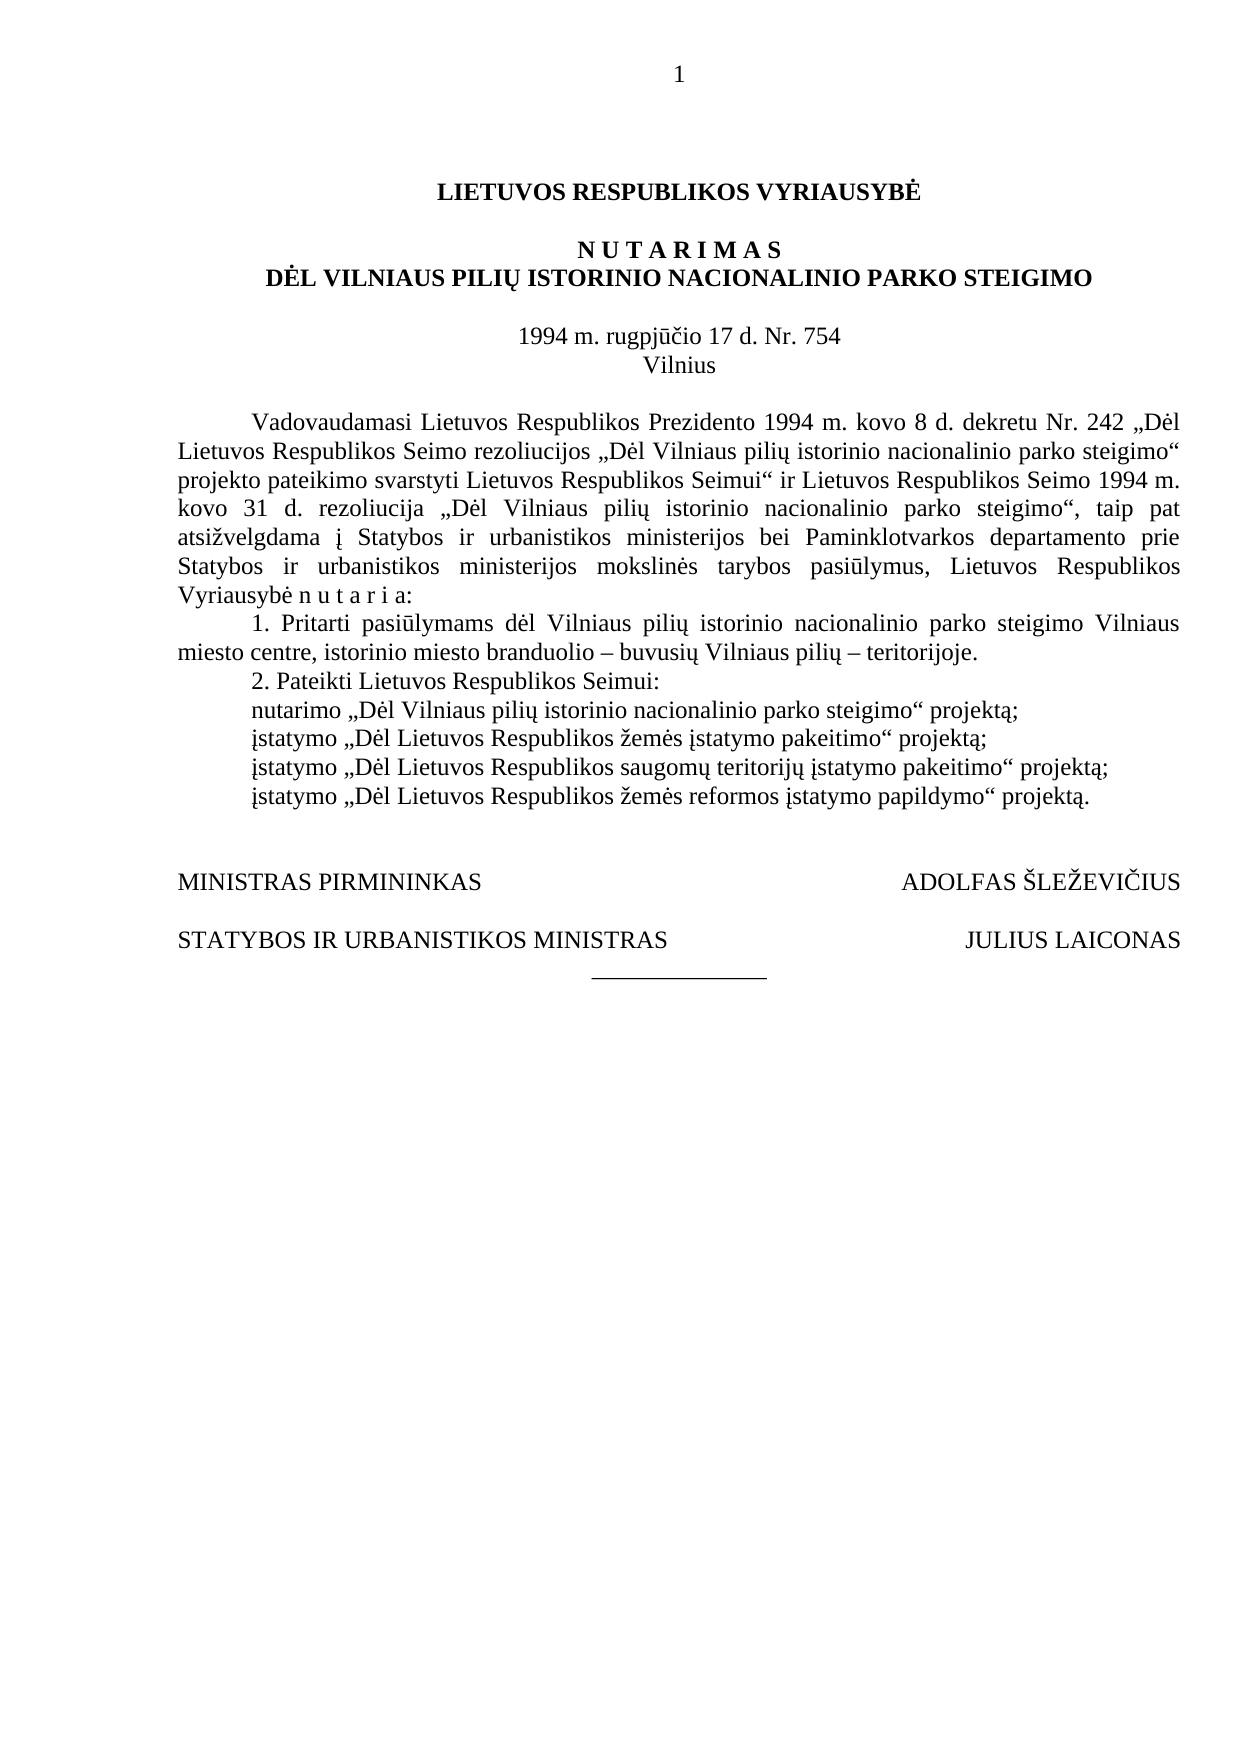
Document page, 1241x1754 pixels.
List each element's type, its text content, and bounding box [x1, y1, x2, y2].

text DĖL VILNIAUS PILIŲ ISTORINIO NACIONALINIO PARKO STEIGIMO [177, 263, 1181, 292]
text nutarimo „Dėl Vilniaus pilių istorinio nacionalinio parko steigimo“ projektą; [177, 695, 1181, 723]
text įstatymo „Dėl Lietuvos Respublikos saugomų teritorijų įstatymo pakeitimo“ projektą; [177, 752, 1181, 781]
text Vilnius [177, 350, 1181, 378]
text 1994 m. rugpjūčio 17 d. Nr. 754 [177, 321, 1181, 350]
text LIETUVOS RESPUBLIKOS VYRIAUSYBĖ [177, 177, 1181, 206]
text Vadovaudamasi Lietuvos Respublikos Prezidento 1994 m. kovo 8 d. dekretu Nr. 242 „Dėl Lietuvos Respublikos Seimo rezoliucijos „Dėl Vilniaus pilių istorinio nacionalinio parko steigimo“ projekto pateikimo svarstyti Lietuvos Respublikos Seimui“ ir Lietuvos Respublikos Seimo 1994 m. kovo 31 d. rezoliucija „Dėl Vilniaus pilių istorinio nacionalinio parko steigimo“, taip pat atsižvelgdama į Statybos ir urbanistikos ministerijos bei Paminklotvarkos departamento prie Statybos ir urbanistikos ministerijos mokslinės tarybos pasiūlymus, Lietuvos Respublikos Vyriausybė nutaria: [177, 407, 1181, 608]
text 2. Pateikti Lietuvos Respublikos Seimui: [177, 666, 1181, 695]
text įstatymo „Dėl Lietuvos Respublikos žemės įstatymo pakeitimo“ projektą; [177, 723, 1181, 752]
text MINISTRAS PIRMININKAS ADOLFAS ŠLEŽEVIČIUS [177, 867, 1181, 896]
text įstatymo „Dėl Lietuvos Respublikos žemės reformos įstatymo papildymo“ projektą. [177, 781, 1181, 810]
text ______________ [177, 953, 1181, 982]
text N U T A R I M A S [177, 235, 1181, 263]
text 1. Pritarti pasiūlymams dėl Vilniaus pilių istorinio nacionalinio parko steigimo Vilniaus miesto centre, istorinio miesto branduolio – buvusių Vilniaus pilių – teritorijoje. [177, 608, 1181, 666]
text STATYBOS IR URBANISTIKOS MINISTRAS JULIUS LAICONAS [177, 925, 1181, 953]
